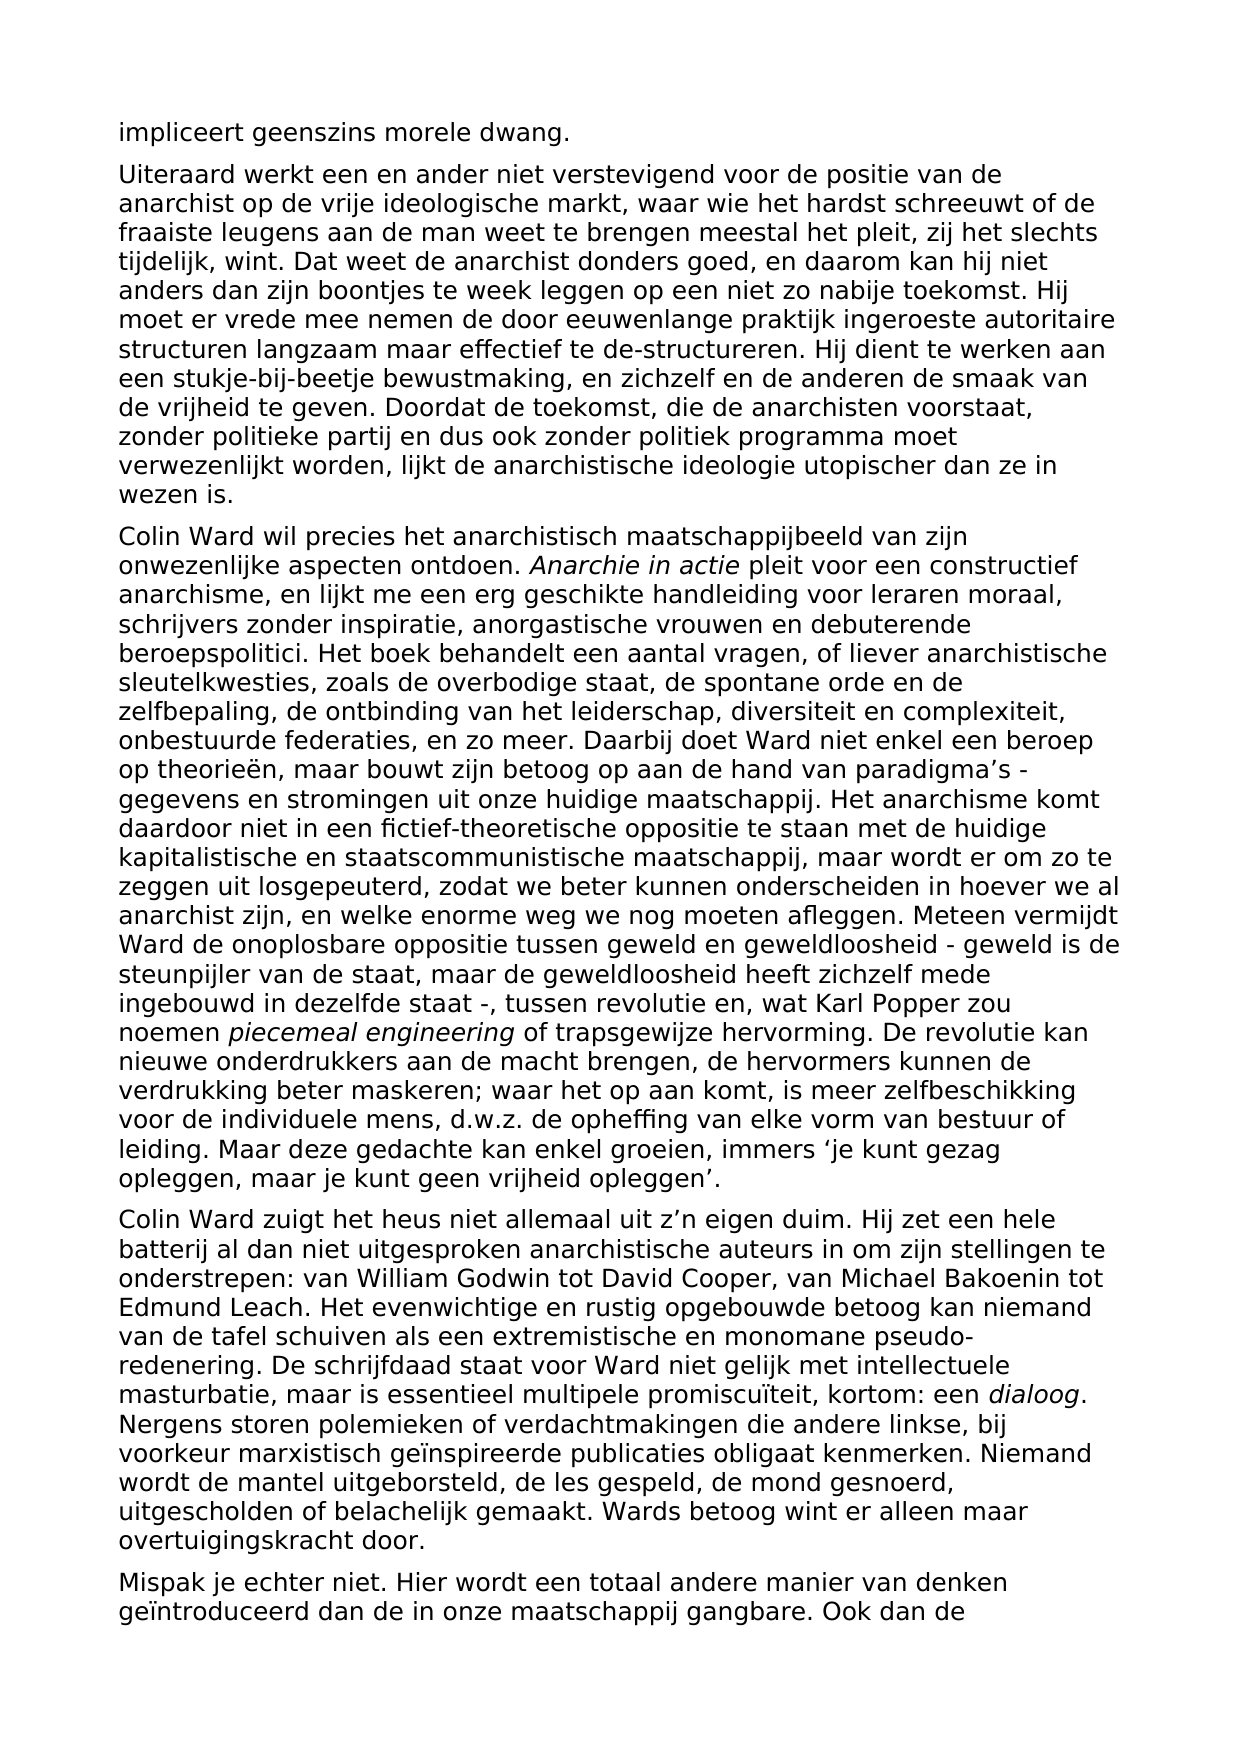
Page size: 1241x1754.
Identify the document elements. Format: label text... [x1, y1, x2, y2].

text Colin Ward wil precies het anarchistisch maatschappijbeeld van zijn onwezenlijke aspecten ontdoen. Anarchie in actie pleit voor een constructief anarchisme, en lijkt me een erg geschikte handleiding voor leraren moraal, schrijvers zonder inspiratie, anorgastische vrouwen en debuterende beroepspolitici. Het boek behandelt een aantal vragen, of liever anarchistische sleutelkwesties, zoals de overbodige staat, de spontane orde en de zelfbepaling, de ontbinding van het leiderschap, diversiteit en complexiteit, onbestuurde federaties, en zo meer. Daarbij doet Ward niet enkel een beroep op theorieën, maar bouwt zijn betoog op aan de hand van paradigma’s - gegevens en stromingen uit onze huidige maatschappij. Het anarchisme komt daardoor niet in een fictief-theoretische oppositie te staan met de huidige kapitalistische en staatscommunistische maatschappij, maar wordt er om zo te zeggen uit losgepeuterd, zodat we beter kunnen onderscheiden in hoever we al anarchist zijn, en welke enorme weg we nog moeten afleggen. Meteen vermijdt Ward de onoplosbare oppositie tussen geweld en geweldloosheid - geweld is de steunpijler van de staat, maar de geweldloosheid heeft zichzelf mede ingebouwd in dezelfde staat -, tussen revolutie en, wat Karl Popper zou noemen piecemeal engineering of trapsgewijze hervorming. De revolutie kan nieuwe onderdrukkers aan de macht brengen, de hervormers kunnen de verdrukking beter maskeren; waar het op aan komt, is meer zelfbeschikking voor de individuele mens, d.w.z. de opheffing van elke vorm van bestuur of leiding. Maar deze gedachte kan enkel groeien, immers ‘je kunt gezag opleggen, maar je kunt geen vrijheid opleggen’. [118, 522, 1122, 1193]
text impliceert geenszins morele dwang. [118, 118, 1122, 147]
text Colin Ward zuigt het heus niet allemaal uit z’n eigen duim. Hij zet een hele batterij al dan niet uitgesproken anarchistische auteurs in om zijn stellingen te onderstrepen: van William Godwin tot David Cooper, van Michael Bakoenin tot Edmund Leach. Het evenwichtige en rustig opgebouwde betoog kan niemand van de tafel schuiven als een extremistische en monomane pseudo- redenering. De schrijfdaad staat voor Ward niet gelijk met intellectuele masturbatie, maar is essentieel multipele promiscuïteit, kortom: een dialoog. Nergens storen polemieken of verdachtmakingen die andere linkse, bij voorkeur marxistisch geïnspireerde publicaties obligaat kenmerken. Niemand wordt de mantel uitgeborsteld, de les gespeld, de mond gesnoerd, uitgescholden of belachelijk gemaakt. Wards betoog wint er alleen maar overtuigingskracht door. [118, 1206, 1122, 1556]
text Mispak je echter niet. Hier wordt een totaal andere manier van denken geïntroduceerd dan de in onze maatschappij gangbare. Ook dan de [118, 1568, 1122, 1626]
text Uiteraard werkt een en ander niet verstevigend voor de positie van de anarchist op de vrije ideologische markt, waar wie het hardst schreeuwt of de fraaiste leugens aan de man weet te brengen meestal het pleit, zij het slechts tijdelijk, wint. Dat weet de anarchist donders goed, en daarom kan hij niet anders dan zijn boontjes te week leggen op een niet zo nabije toekomst. Hij moet er vrede mee nemen de door eeuwenlange praktijk ingeroeste autoritaire structuren langzaam maar effectief te de-structureren. Hij dient te werken aan een stukje-bij-beetje bewustmaking, en zichzelf en de anderen de smaak van de vrijheid te geven. Doordat de toekomst, die de anarchisten voorstaat, zonder politieke partij en dus ook zonder politiek programma moet verwezenlijkt worden, lijkt de anarchistische ideologie utopischer dan ze in wezen is. [118, 160, 1122, 510]
